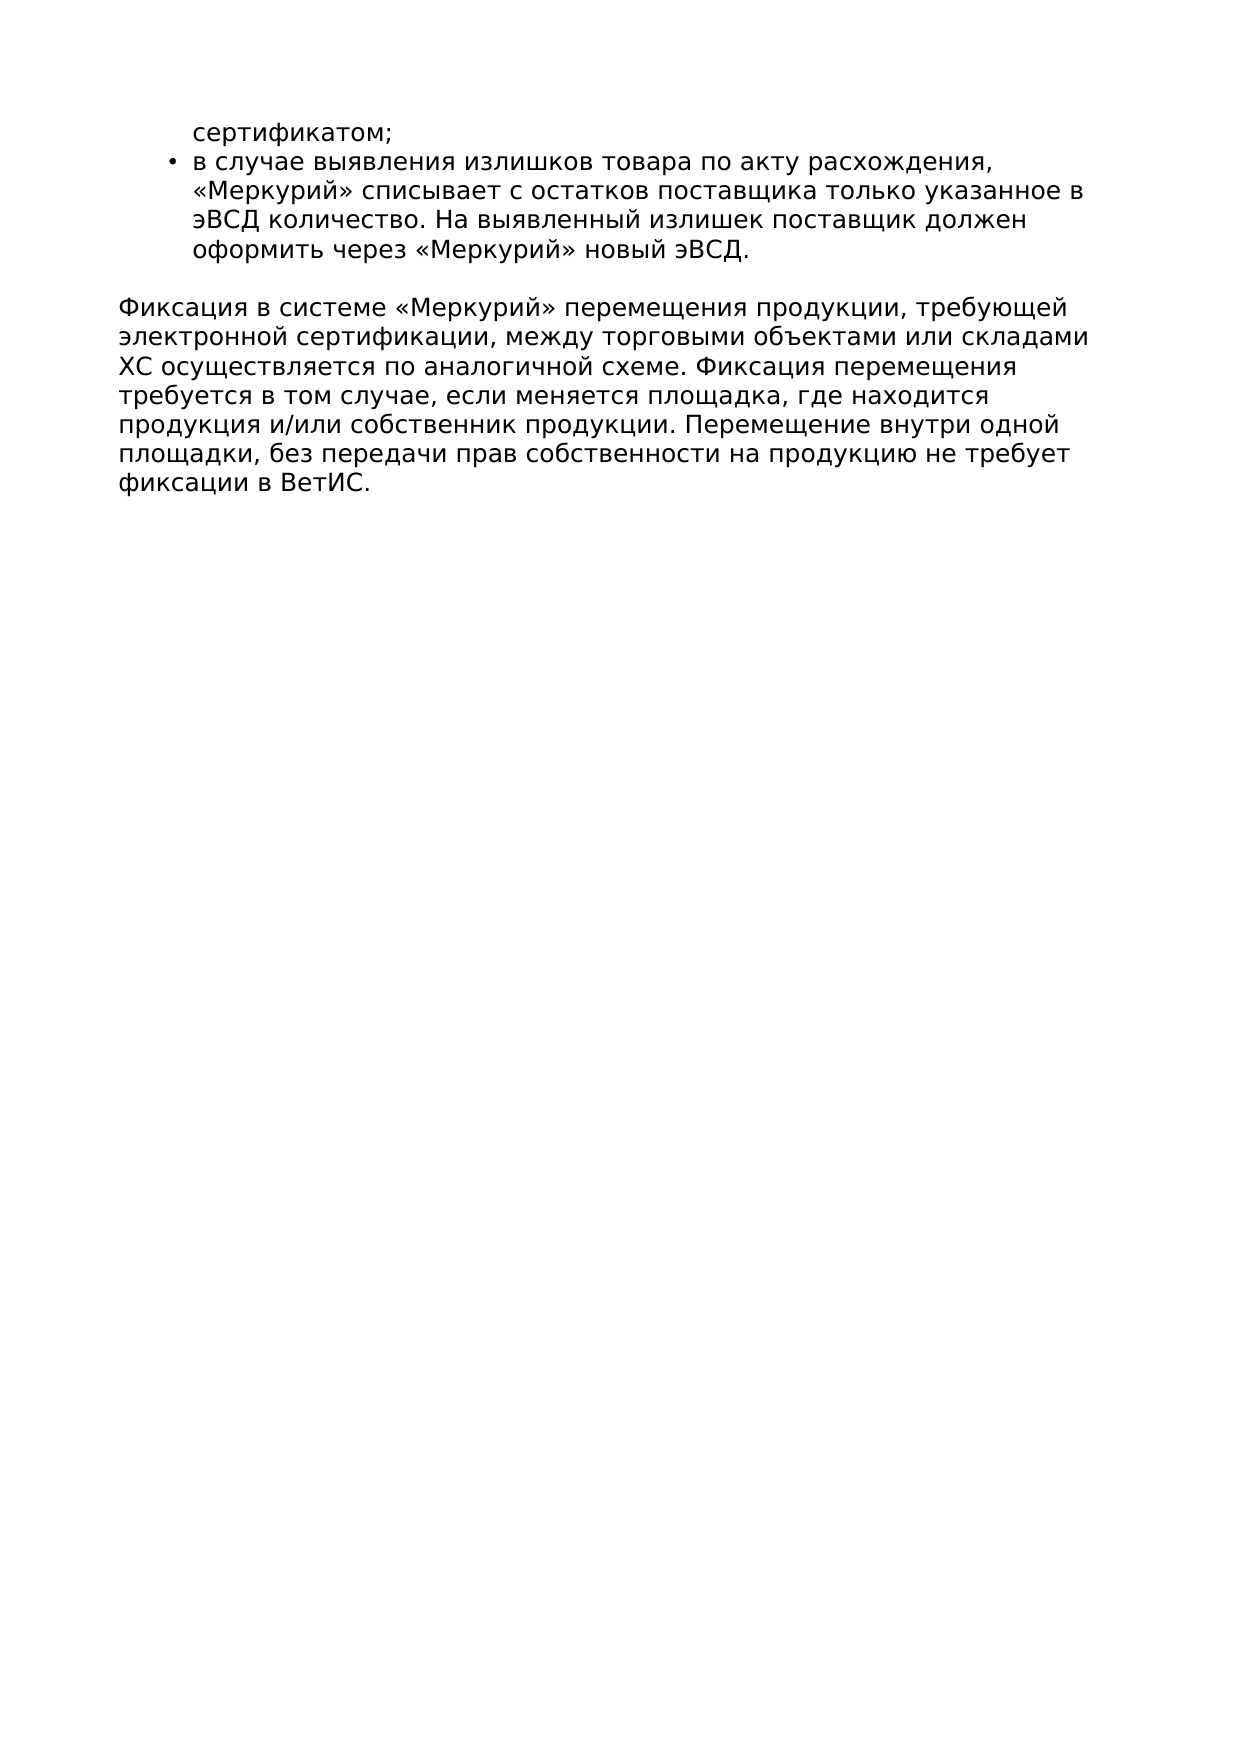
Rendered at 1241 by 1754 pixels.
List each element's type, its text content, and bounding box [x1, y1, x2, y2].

list в случае выявления излишков товара по акту расхождения, «Меркурий» списывает с остатков поставщика только указанное в эВСД количество. На выявленный излишек поставщик должен оформить через «Меркурий» новый эВСД. [177, 147, 1122, 264]
text Фиксация в системе «Меркурий» перемещения продукции, требующей электронной сертификации, между торговыми объектами или складами ХС осуществляется по аналогичной схеме. Фиксация перемещения требуется в том случае, если меняется площадка, где находится продукция и/или собственник продукции. Перемещение внутри одной площадки, без передачи прав собственности на продукцию не требует фиксации в ВетИС. [118, 293, 1122, 498]
list сертификатом; [177, 118, 1122, 147]
